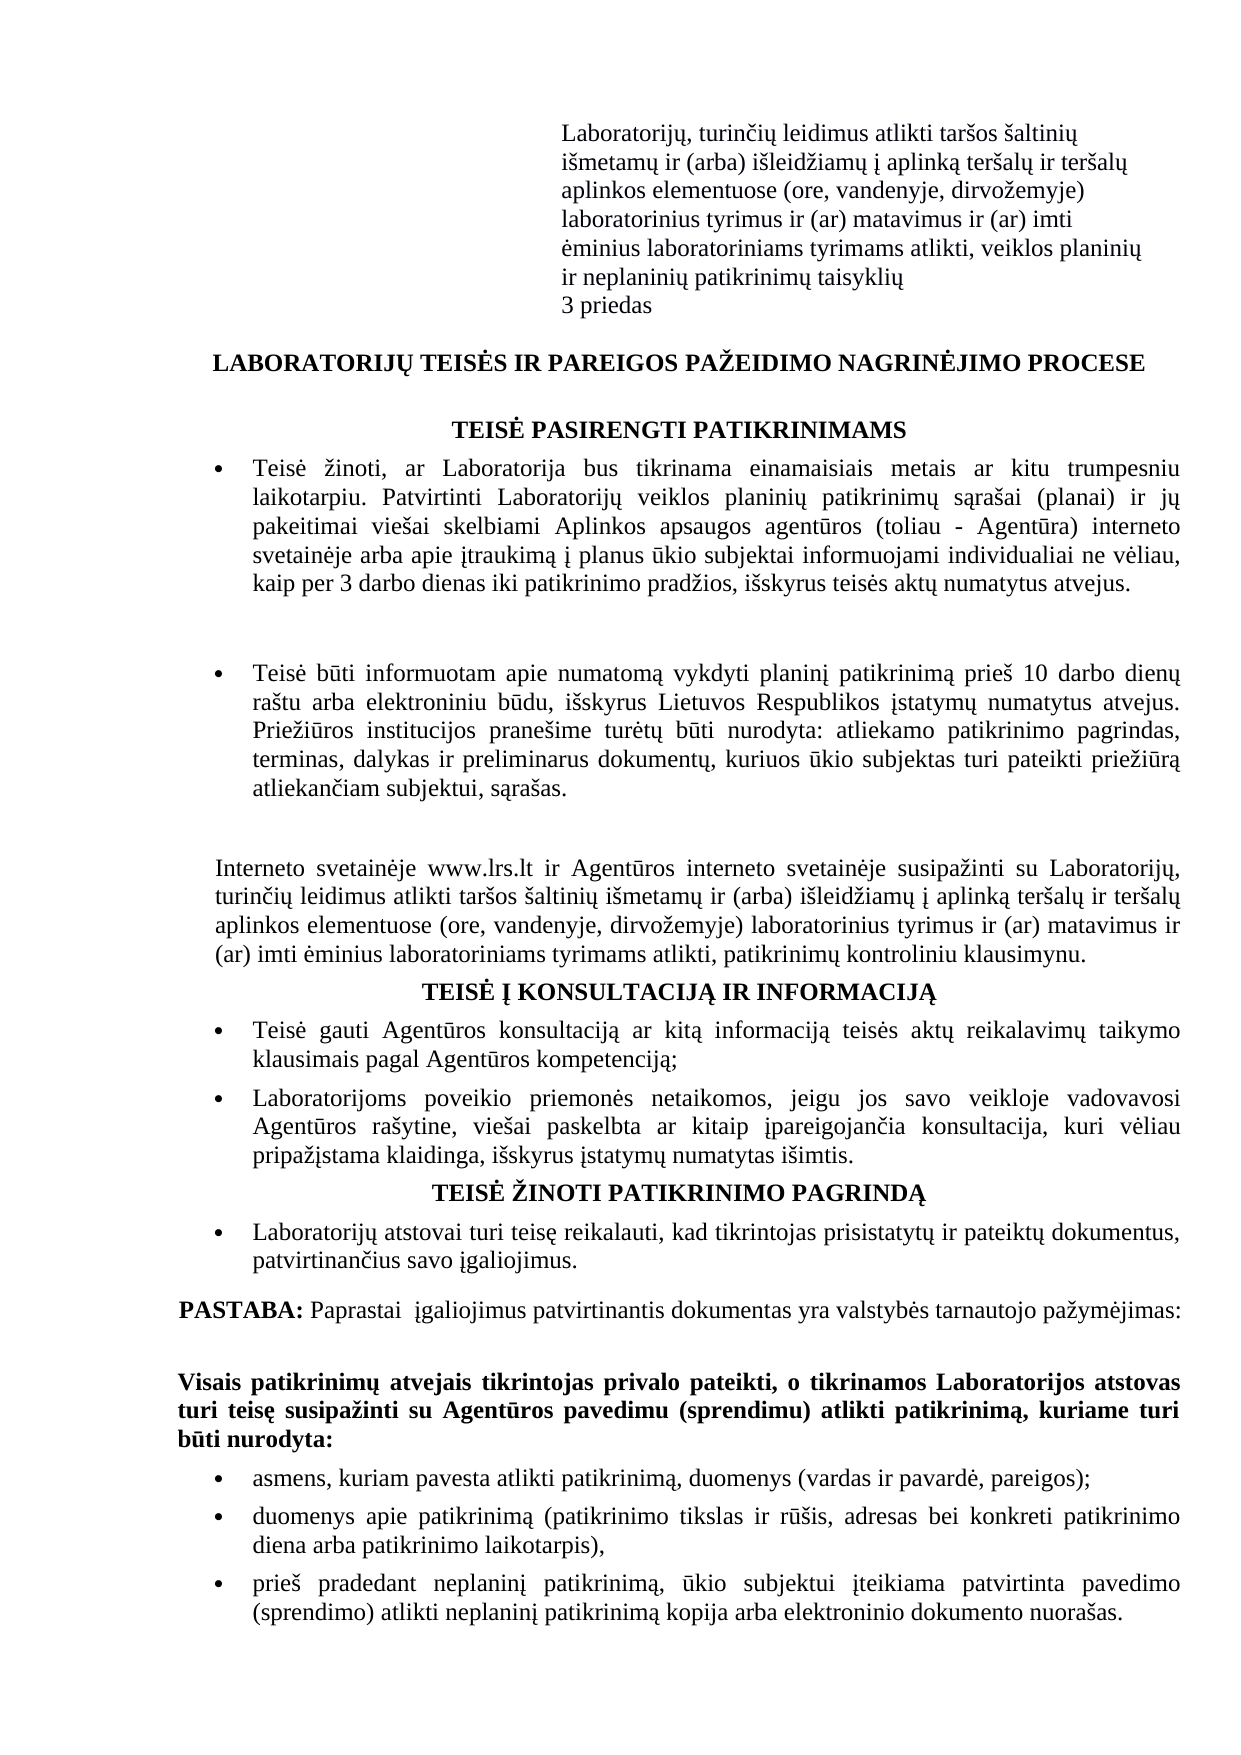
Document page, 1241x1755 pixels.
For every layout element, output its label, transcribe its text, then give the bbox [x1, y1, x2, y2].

text  prieš pradedant neplaninį patikrinimą, ūkio subjektui įteikiama patvirtinta pavedimo (sprendimo) atlikti neplaninį patikrinimą kopija arba elektroninio dokumento nuorašas. [215, 1568, 1181, 1626]
text Laboratorijų, turinčių leidimus atlikti taršos šaltinių [561, 118, 1181, 147]
text  Laboratorijų atstovai turi teisę reikalauti, kad tikrintojas prisistatytų ir pateiktų dokumentus, patvirtinančius savo įgaliojimus. [215, 1217, 1181, 1274]
text laboratorinius tyrimus ir (ar) matavimus ir (ar) imti [561, 204, 1181, 233]
text  Laboratorijoms poveikio priemonės netaikomos, jeigu jos savo veikloje vadovavosi Agentūros rašytine, viešai paskelbta ar kitaip įpareigojančia konsultacija, kuri vėliau pripažįstama klaidinga, išskyrus įstatymų numatytas išimtis. [215, 1083, 1181, 1169]
text Interneto svetainėje www.lrs.lt ir Agentūros interneto svetainėje susipažinti su Laboratorijų, turinčių leidimus atlikti taršos šaltinių išmetamų ir (arba) išleidžiamų į aplinką teršalų ir teršalų aplinkos elementuose (ore, vandenyje, dirvožemyje) laboratorinius tyrimus ir (ar) matavimus ir (ar) imti ėminius laboratoriniams tyrimams atlikti, patikrinimų kontroliniu klausimynu. [215, 853, 1181, 968]
text  asmens, kuriam pavesta atlikti patikrinimą, duomenys (vardas ir pavardė, pareigos); [215, 1463, 1181, 1491]
text  Teisė būti informuotam apie numatomą vykdyti planinį patikrinimą prieš 10 darbo dienų raštu arba elektroniniu būdu, išskyrus Lietuvos Respublikos įstatymų numatytus atvejus. Priežiūros institucijos pranešime turėtų būti nurodyta: atliekamo patikrinimo pagrindas, terminas, dalykas ir preliminarus dokumentų, kuriuos ūkio subjektas turi pateikti priežiūrą atliekančiam subjektui, sąrašas. [215, 658, 1181, 802]
text  Teisė žinoti, ar Laboratorija bus tikrinama einamaisiais metais ar kitu trumpesniu laikotarpiu. Patvirtinti Laboratorijų veiklos planinių patikrinimų sąrašai (planai) ir jų pakeitimai viešai skelbiami Aplinkos apsaugos agentūros (toliau - Agentūra) interneto svetainėje arba apie įtraukimą į planus ūkio subjektai informuojami individualiai ne vėliau, kaip per 3 darbo dienas iki patikrinimo pradžios, išskyrus teisės aktų numatytus atvejus. [215, 453, 1181, 597]
text 3 priedas [561, 291, 1181, 319]
table_header PASTABA: Paprastai įgaliojimus patvirtinantis dokumentas yra valstybės tarnautojo pažymėjimas: [177, 1284, 1190, 1325]
table_cell [684, 1325, 1190, 1357]
text aplinkos elementuose (ore, vandenyje, dirvožemyje) [561, 176, 1181, 204]
text TEISĖ Į KONSULTACIJĄ IR INFORMACIJĄ [177, 977, 1181, 1006]
text  Teisė gauti Agentūros konsultaciją ar kitą informaciją teisės aktų reikalavimų taikymo klausimais pagal Agentūros kompetenciją; [215, 1016, 1181, 1073]
text ir neplaninių patikrinimų taisyklių [561, 262, 1181, 291]
table_header [177, 811, 187, 843]
table_header [177, 607, 187, 648]
table_cell [177, 1325, 683, 1357]
text ėminius laboratoriniams tyrimams atlikti, veiklos planinių [561, 233, 1181, 262]
text LABORATORIJŲ TEISĖS IR PAREIGOS PAŽEIDIMO NAGRINĖJIMO PROCESE [177, 348, 1181, 377]
text TEISĖ PASIRENGTI PATIKRINIMAMS [177, 415, 1181, 444]
text  duomenys apie patikrinimą (patikrinimo tikslas ir rūšis, adresas bei konkreti patikrinimo diena arba patikrinimo laikotarpis), [215, 1501, 1181, 1558]
text išmetamų ir (arba) išleidžiamų į aplinką teršalų ir teršalų [561, 147, 1181, 176]
text TEISĖ ŽINOTI PATIKRINIMO PAGRINDĄ [177, 1178, 1181, 1207]
text Visais patikrinimų atvejais tikrintojas privalo pateikti, o tikrinamos Laboratorijos atstovas turi teisę susipažinti su Agentūros pavedimu (sprendimu) atlikti patikrinimą, kuriame turi būti nurodyta: [177, 1367, 1181, 1453]
